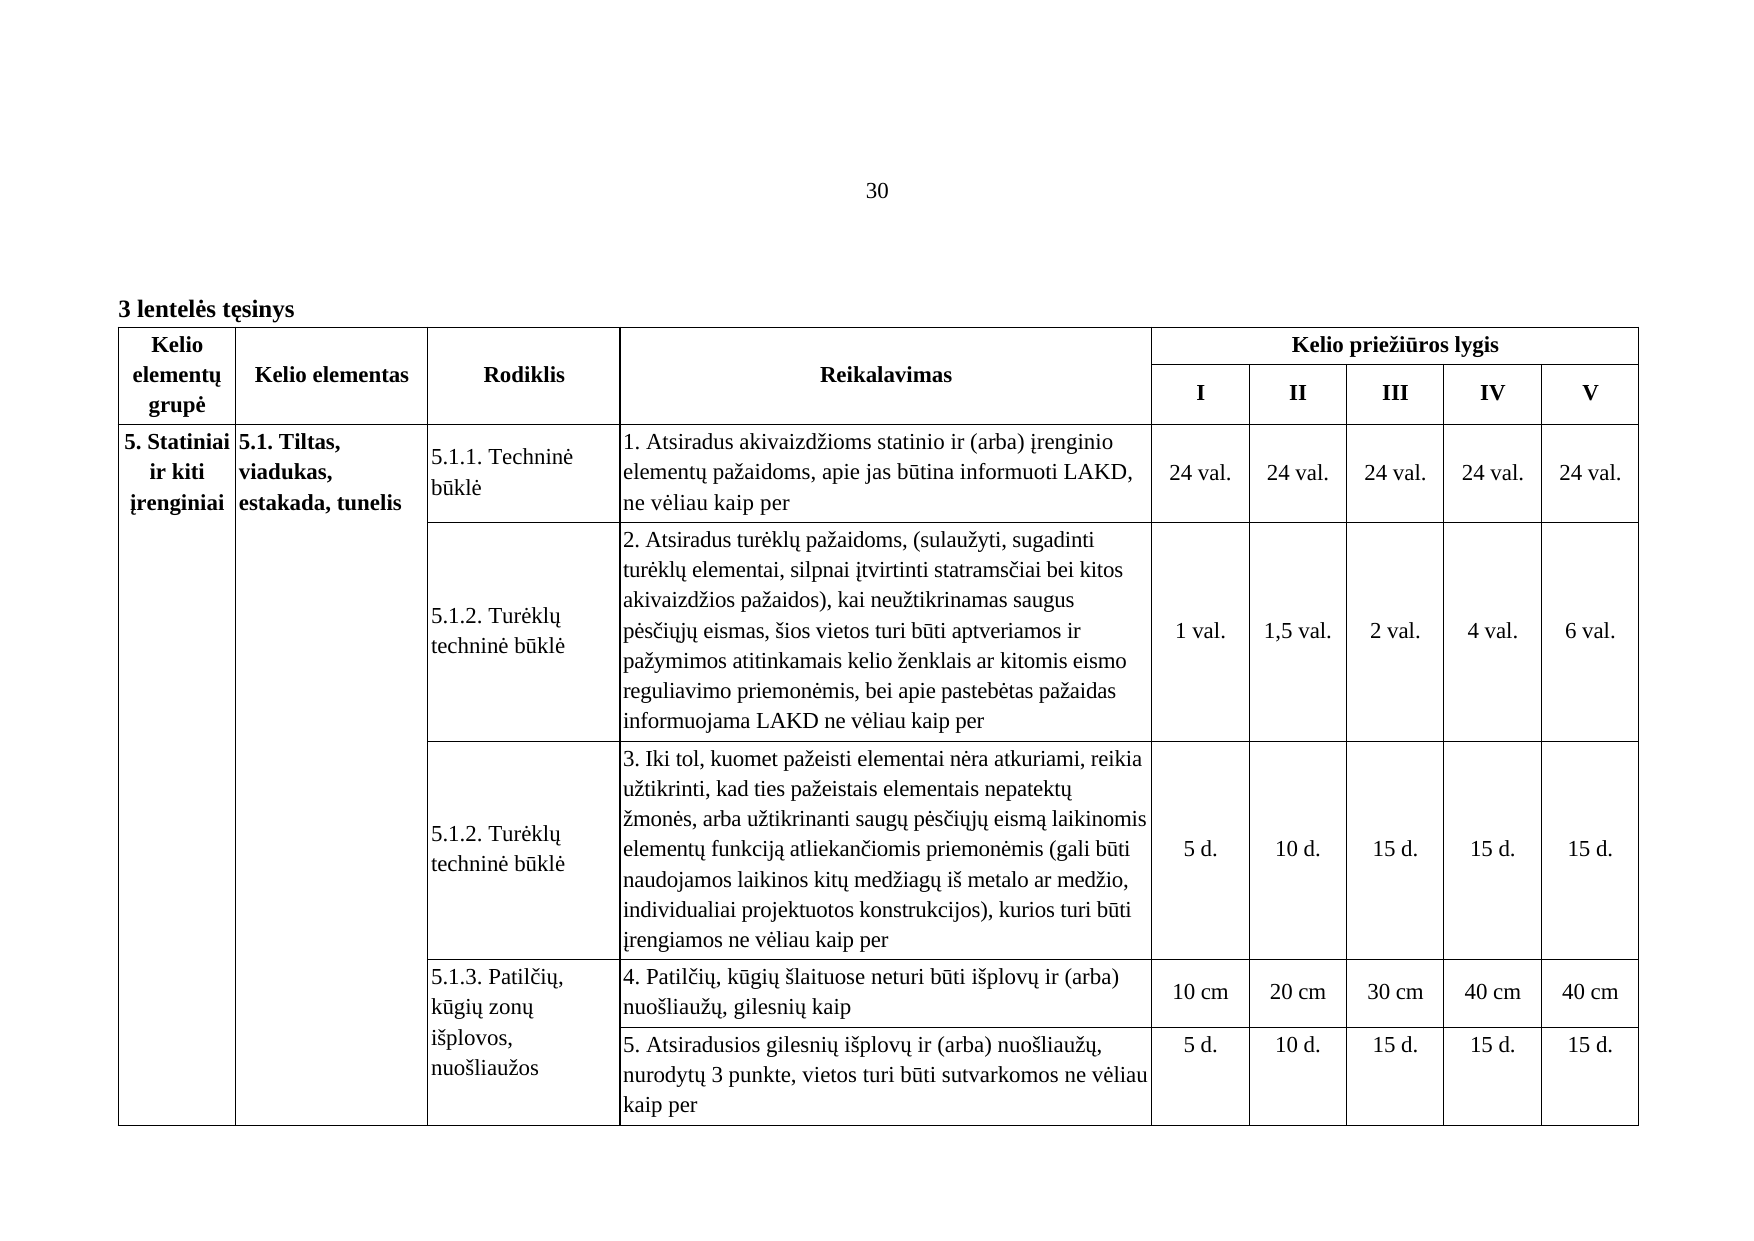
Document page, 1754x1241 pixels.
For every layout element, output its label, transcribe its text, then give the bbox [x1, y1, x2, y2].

table_cell 5.1.3. Patilčių, kūgių zonų išplovos, nuošliaužos [428, 960, 619, 1125]
table_cell 5.1.1. Techninė būklė [428, 425, 619, 522]
table_cell 5 d. [1152, 742, 1249, 959]
table_header Kelio elementas [236, 328, 427, 424]
table_cell 5. Atsiradusios gilesnių išplovų ir (arba) nuošliaužų, nurodytų 3 punkte, vietos turi būti sutvarkomos ne vėliau kaip per [621, 1028, 1151, 1125]
table_cell 24 val. [1347, 425, 1443, 522]
table_cell 24 val. [1444, 425, 1541, 522]
table_cell 30 cm [1347, 960, 1443, 1027]
text 3 lentelės tęsinys [118, 294, 1636, 322]
table_cell 24 val. [1152, 425, 1249, 522]
table_cell 15 d. [1347, 742, 1443, 959]
table_cell 10 d. [1250, 742, 1346, 959]
table_header Kelio priežiūros lygis [1152, 328, 1638, 364]
table_cell 1 val. [1152, 523, 1249, 741]
table_cell 5 d. [1152, 1028, 1249, 1125]
table_cell I [1152, 365, 1249, 424]
table_cell IV [1444, 365, 1541, 424]
table_cell V [1542, 365, 1638, 424]
table_cell 3. Iki tol, kuomet pažeisti elementai nėra atkuriami, reikia užtikrinti, kad ties pažeistais elementais nepatektų žmonės, arba užtikrinanti saugų pėsčiųjų eismą laikinomis elementų funkciją atliekančiomis priemonėmis (gali būti naudojamos laikinos kitų medžiagų iš metalo ar medžio, individualiai projektuotos konstrukcijos), kurios turi būti įrengiamos ne vėliau kaip per [621, 742, 1151, 959]
table_cell 15 d. [1444, 1028, 1541, 1125]
table_cell 2 val. [1347, 523, 1443, 741]
table_header Rodiklis [428, 328, 619, 424]
table_header Kelio elementų grupė [119, 328, 235, 424]
table_cell 2. Atsiradus turėklų pažaidoms, (sulaužyti, sugadinti turėklų elementai, silpnai įtvirtinti statramsčiai bei kitos akivaizdžios pažaidos), kai neužtikrinamas saugus pėsčiųjų eismas, šios vietos turi būti aptveriamos ir pažymimos atitinkamais kelio ženklais ar kitomis eismo reguliavimo priemonėmis, bei apie pastebėtas pažaidas informuojama LAKD ne vėliau kaip per [621, 523, 1151, 741]
table_cell 40 cm [1444, 960, 1541, 1027]
table_cell 6 val. [1542, 523, 1638, 741]
table_cell 5.1.2. Turėklų techninė būklė [428, 742, 619, 959]
table_cell 15 d. [1542, 1028, 1638, 1125]
table_cell 4. Patilčių, kūgių šlaituose neturi būti išplovų ir (arba) nuošliaužų, gilesnių kaip [621, 960, 1151, 1027]
table_cell 1,5 val. [1250, 523, 1346, 741]
table_cell 24 val. [1250, 425, 1346, 522]
table_cell III [1347, 365, 1443, 424]
table_cell 24 val. [1542, 425, 1638, 522]
table_cell 15 d. [1542, 742, 1638, 959]
table_cell 5. Statiniai ir kiti įrenginiai [119, 425, 235, 1125]
table_cell 5.1. Tiltas, viadukas, estakada, tunelis [236, 425, 427, 1125]
table_cell 10 cm [1152, 960, 1249, 1027]
table_cell 15 d. [1444, 742, 1541, 959]
table_cell II [1250, 365, 1346, 424]
table_cell 10 d. [1250, 1028, 1346, 1125]
table_cell 20 cm [1250, 960, 1346, 1027]
table_cell 5.1.2. Turėklų techninė būklė [428, 523, 619, 741]
table_cell 4 val. [1444, 523, 1541, 741]
table_cell 1. Atsiradus akivaizdžioms statinio ir (arba) įrenginio elementų pažaidoms, apie jas būtina informuoti LAKD, ne vėliau kaip per [621, 425, 1151, 522]
table_header Reikalavimas [621, 328, 1151, 424]
table_cell 40 cm [1542, 960, 1638, 1027]
table_cell 15 d. [1347, 1028, 1443, 1125]
